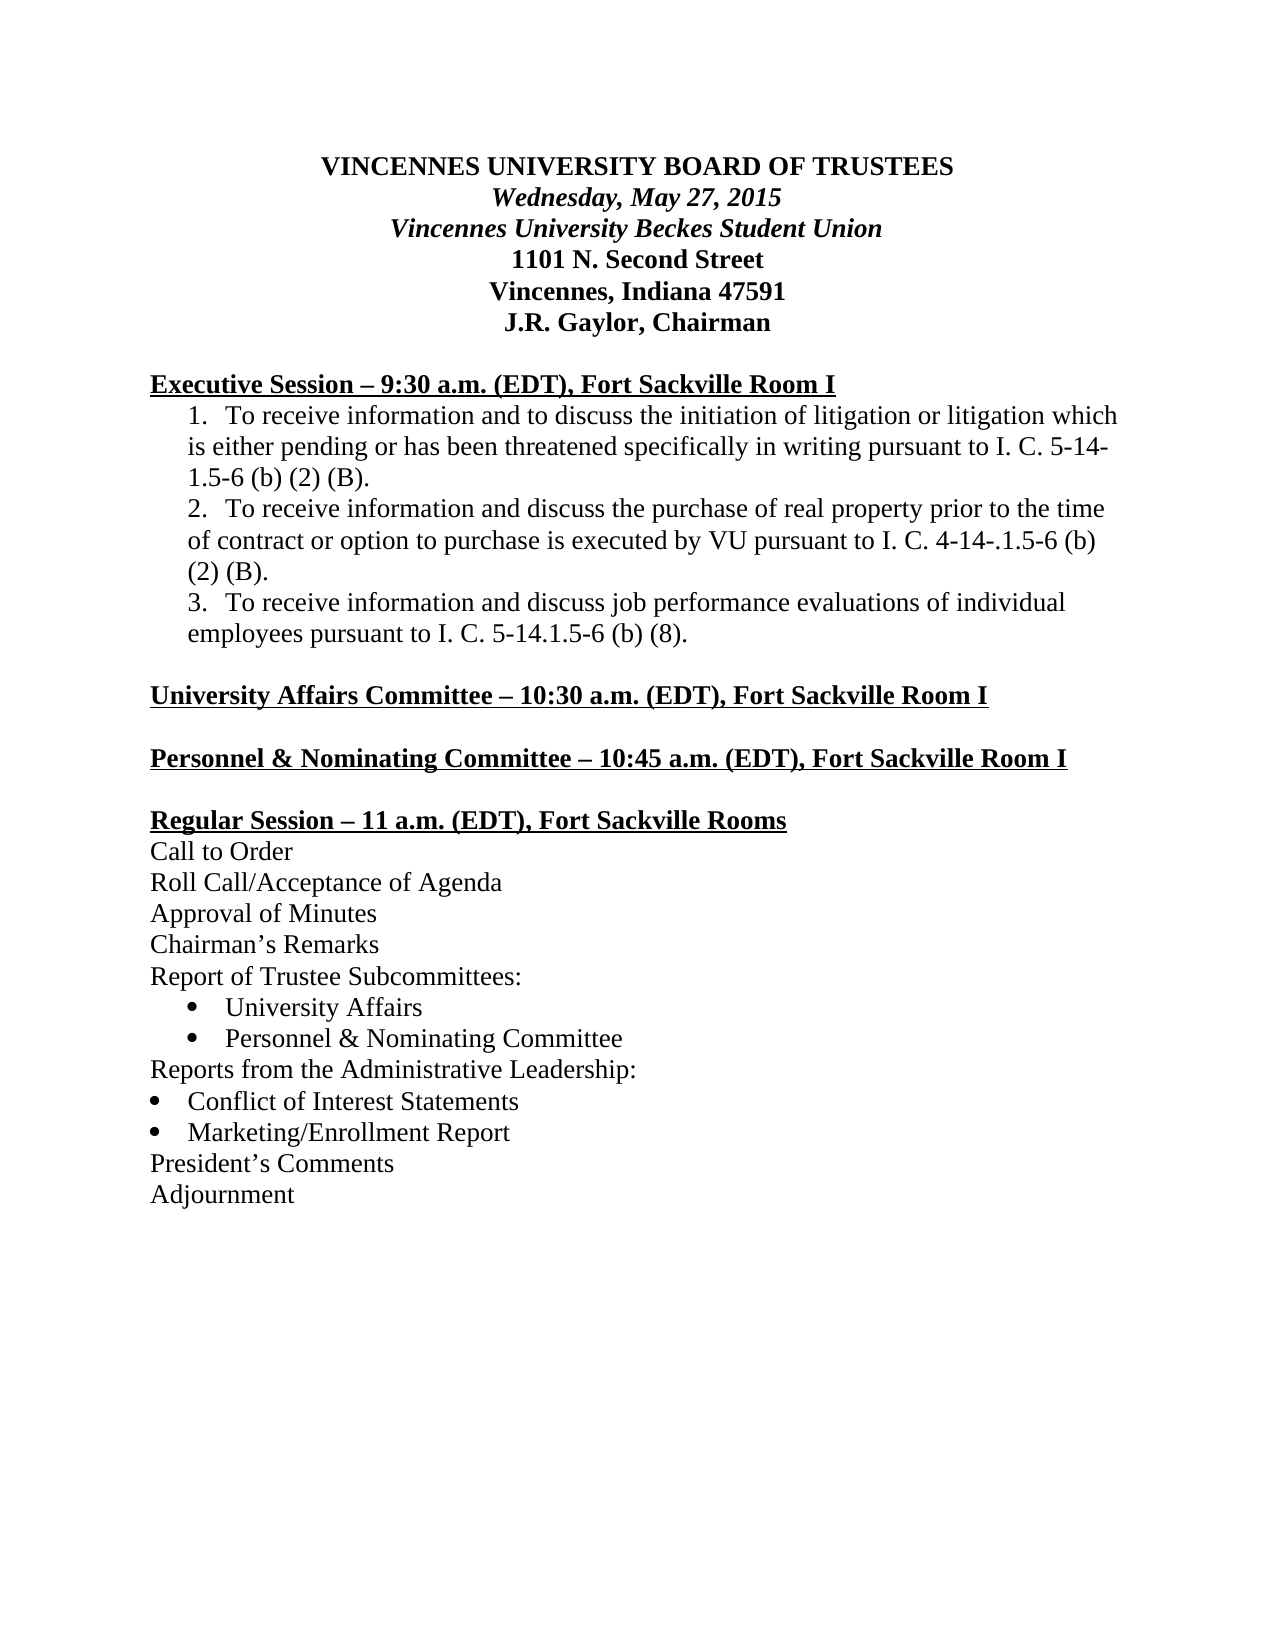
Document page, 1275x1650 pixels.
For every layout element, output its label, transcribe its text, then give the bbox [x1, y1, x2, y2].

list To receive information and to discuss the initiation of litigation or litigation which is either pending or has been threatened specifically in writing pursuant to I. C. 5-14-1.5-6 (b) (2) (B). [187, 399, 1125, 493]
text Reports from the Administrative Leadership: [150, 1053, 1125, 1084]
list To receive information and discuss the purchase of real property prior to the time of contract or option to purchase is executed by VU pursuant to I. C. 4-14-.1.5-6 (b) (2) (B). [187, 493, 1125, 586]
text Report of Trustee Subcommittees: [150, 960, 1125, 991]
text J.R. Gaylor, Chairman [150, 306, 1125, 337]
text University Affairs Committee – 10:30 a.m. (EDT), Fort Sackville Room I [150, 679, 1125, 711]
text Adjournment [150, 1178, 1125, 1209]
text Call to Order [150, 835, 1125, 866]
title 1101 N. Second Street [150, 243, 1125, 274]
text Regular Session – 11 a.m. (EDT), Fort Sackville Rooms [150, 804, 1125, 835]
text Approval of Minutes [150, 897, 1125, 929]
text Chairman’s Remarks [150, 929, 1125, 960]
title VINCENNES UNIVERSITY BOARD OF TRUSTEES [150, 150, 1125, 181]
text President’s Comments [150, 1147, 1125, 1178]
text Roll Call/Acceptance of Agenda [150, 866, 1125, 897]
title Vincennes, Indiana 47591 [150, 274, 1125, 306]
subtitle Vincennes University Beckes Student Union [150, 212, 1125, 243]
text Personnel & Nominating Committee – 10:45 a.m. (EDT), Fort Sackville Room I [150, 742, 1125, 773]
list Personnel & Nominating Committee [187, 1022, 1125, 1053]
list Conflict of Interest Statements [150, 1084, 1125, 1116]
list To receive information and discuss job performance evaluations of individual employees pursuant to I. C. 5-14.1.5-6 (b) (8). [187, 586, 1125, 648]
subtitle Wednesday, May 27, 2015 [150, 181, 1125, 212]
list Marketing/Enrollment Report [150, 1116, 1125, 1147]
list University Affairs [187, 991, 1125, 1022]
text Executive Session – 9:30 a.m. (EDT), Fort Sackville Room I [150, 368, 1125, 399]
